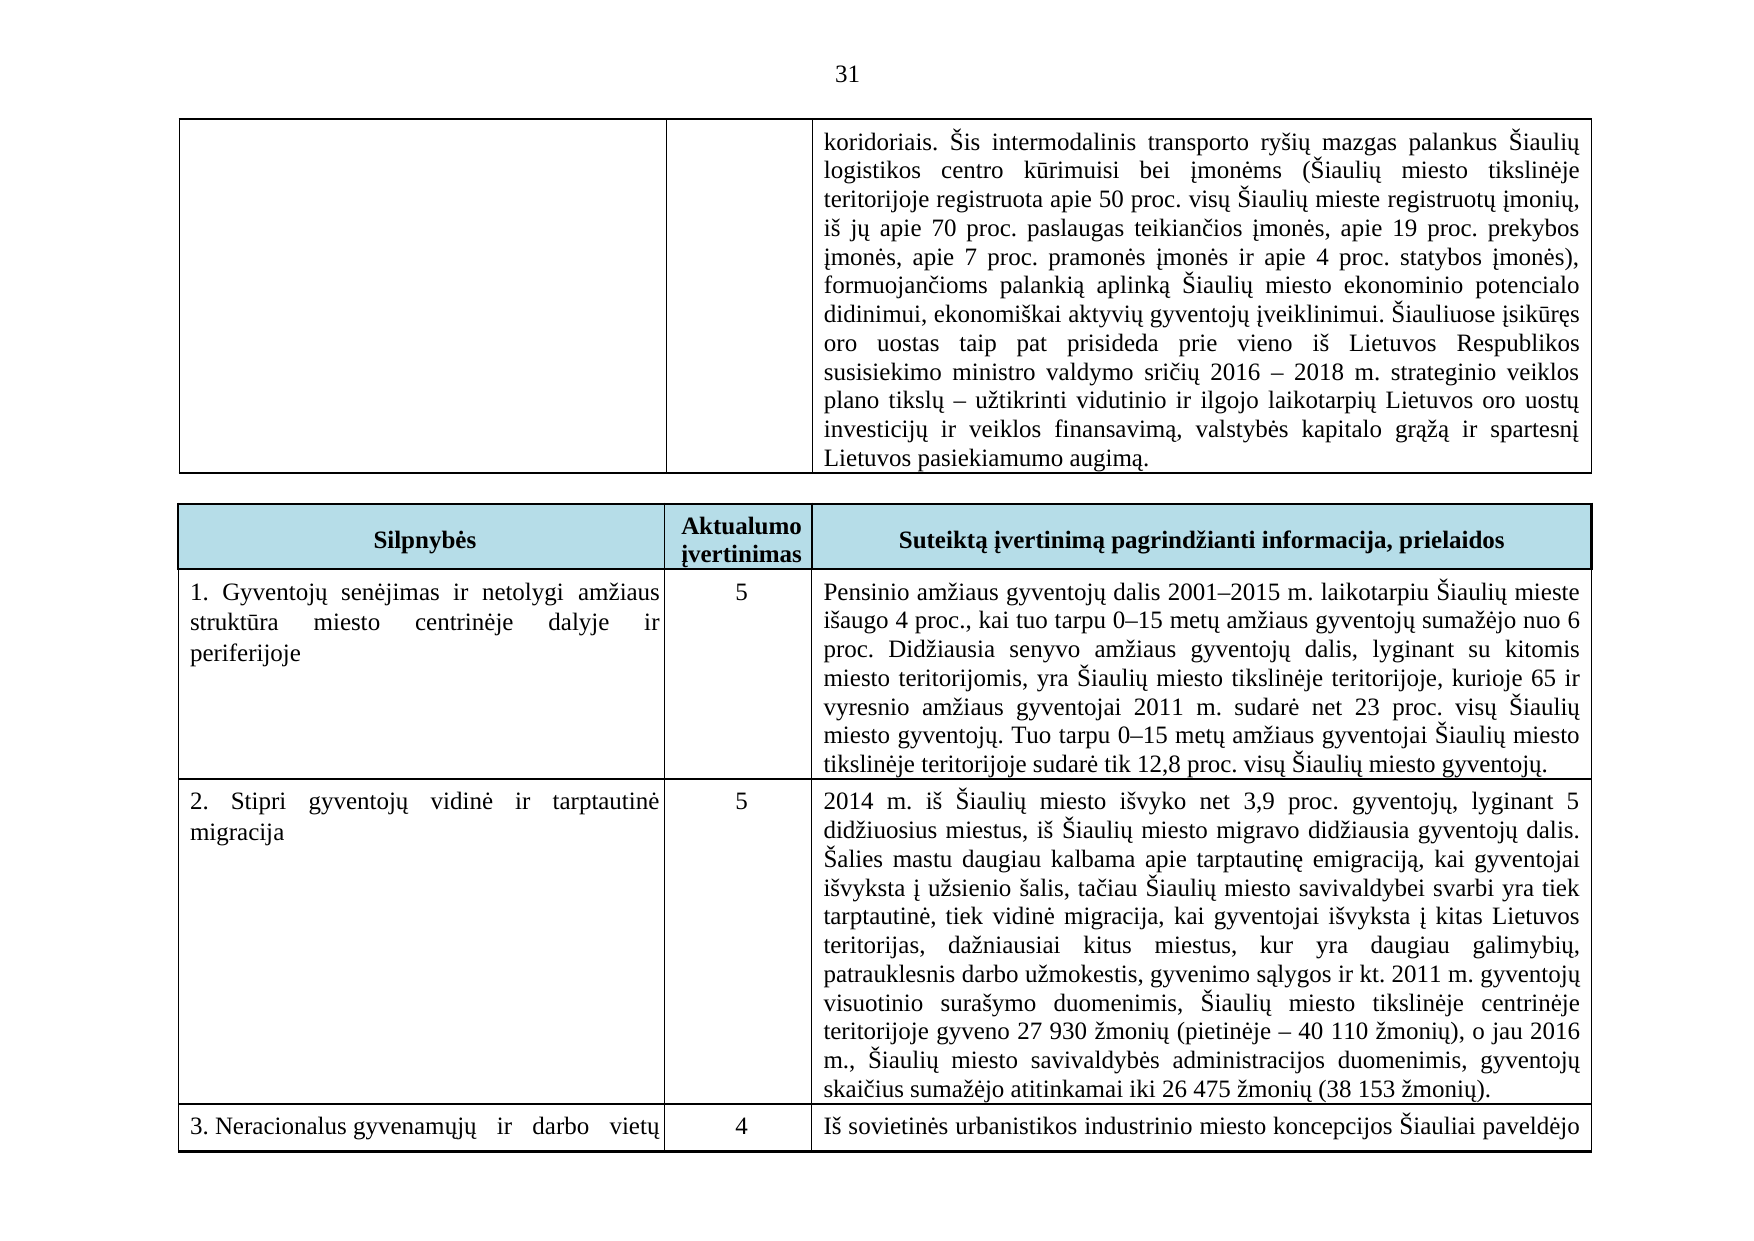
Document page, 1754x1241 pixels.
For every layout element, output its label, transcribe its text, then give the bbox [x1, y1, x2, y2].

table_cell Iš sovietinės urbanistikos industrinio miesto koncepcijos Šiauliai paveldėjo [812, 1105, 1591, 1150]
table_cell koridoriais. Šis intermodalinis transporto ryšių mazgas palankus Šiaulių logistikos centro kūrimuisi bei įmonėms (Šiaulių miesto tikslinėje teritorijoje registruota apie 50 proc. visų Šiaulių mieste registruotų įmonių, iš jų apie 70 proc. paslaugas teikiančios įmonės, apie 19 proc. prekybos įmonės, apie 7 proc. pramonės įmonės ir apie 4 proc. statybos įmonės), formuojančioms palankią aplinką Šiaulių miesto ekonominio potencialo didinimui, ekonomiškai aktyvių gyventojų įveiklinimui. Šiauliuose įsikūręs oro uostas taip pat prisideda prie vieno iš Lietuvos Respublikos susisiekimo ministro valdymo sričių 2016 – 2018 m. strateginio veiklos plano tikslų – užtikrinti vidutinio ir ilgojo laikotarpių Lietuvos oro uostų investicijų ir veiklos finansavimą, valstybės kapitalo grąžą ir spartesnį Lietuvos pasiekiamumo augimą. [813, 120, 1591, 472]
table_cell Pensinio amžiaus gyventojų dalis 2001–2015 m. laikotarpiu Šiaulių mieste išaugo 4 proc., kai tuo tarpu 0–15 metų amžiaus gyventojų sumažėjo nuo 6 proc. Didžiausia senyvo amžiaus gyventojų dalis, lyginant su kitomis miesto teritorijomis, yra Šiaulių miesto tikslinėje teritorijoje, kurioje 65 ir vyresnio amžiaus gyventojai 2011 m. sudarė net 23 proc. visų Šiaulių miesto gyventojų. Tuo tarpu 0–15 metų amžiaus gyventojai Šiaulių miesto tikslinėje teritorijoje sudarė tik 12,8 proc. visų Šiaulių miesto gyventojų. [812, 570, 1591, 778]
table_cell 1. Gyventojų senėjimas ir netolygi amžiaus struktūra miesto centrinėje dalyje ir periferijoje [179, 570, 664, 778]
table_cell 2014 m. iš Šiaulių miesto išvyko net 3,9 proc. gyventojų, lyginant 5 didžiuosius miestus, iš Šiaulių miesto migravo didžiausia gyventojų dalis. Šalies mastu daugiau kalbama apie tarptautinę emigraciją, kai gyventojai išvyksta į užsienio šalis, tačiau Šiaulių miesto savivaldybei svarbi yra tiek tarptautinė, tiek vidinė migracija, kai gyventojai išvyksta į kitas Lietuvos teritorijas, dažniausiai kitus miestus, kur yra daugiau galimybių, patrauklesnis darbo užmokestis, gyvenimo sąlygos ir kt. 2011 m. gyventojų visuotinio surašymo duomenimis, Šiaulių miesto tikslinėje centrinėje teritorijoje gyveno 27 930 žmonių (pietinėje – 40 110 žmonių), o jau 2016 m., Šiaulių miesto savivaldybės administracijos duomenimis, gyventojų skaičius sumažėjo atitinkamai iki 26 475 žmonių (38 153 žmonių). [812, 780, 1591, 1103]
table_cell 5 [665, 570, 811, 778]
table_cell [180, 120, 666, 472]
table_cell [667, 120, 812, 472]
table_header Suteiktą įvertinimą pagrindžianti informacija, prielaidos [813, 505, 1590, 568]
table_cell 2. Stipri gyventojų vidinė ir tarptautinė migracija [179, 780, 664, 1103]
table_header Aktualumo įvertinimas [665, 505, 811, 568]
table_header Silpnybės [179, 505, 664, 568]
table_cell 5 [665, 780, 811, 1103]
table_cell 4 [665, 1105, 811, 1150]
table_cell 3. Neracionalus gyvenamųjų ir darbo vietų [179, 1105, 664, 1150]
